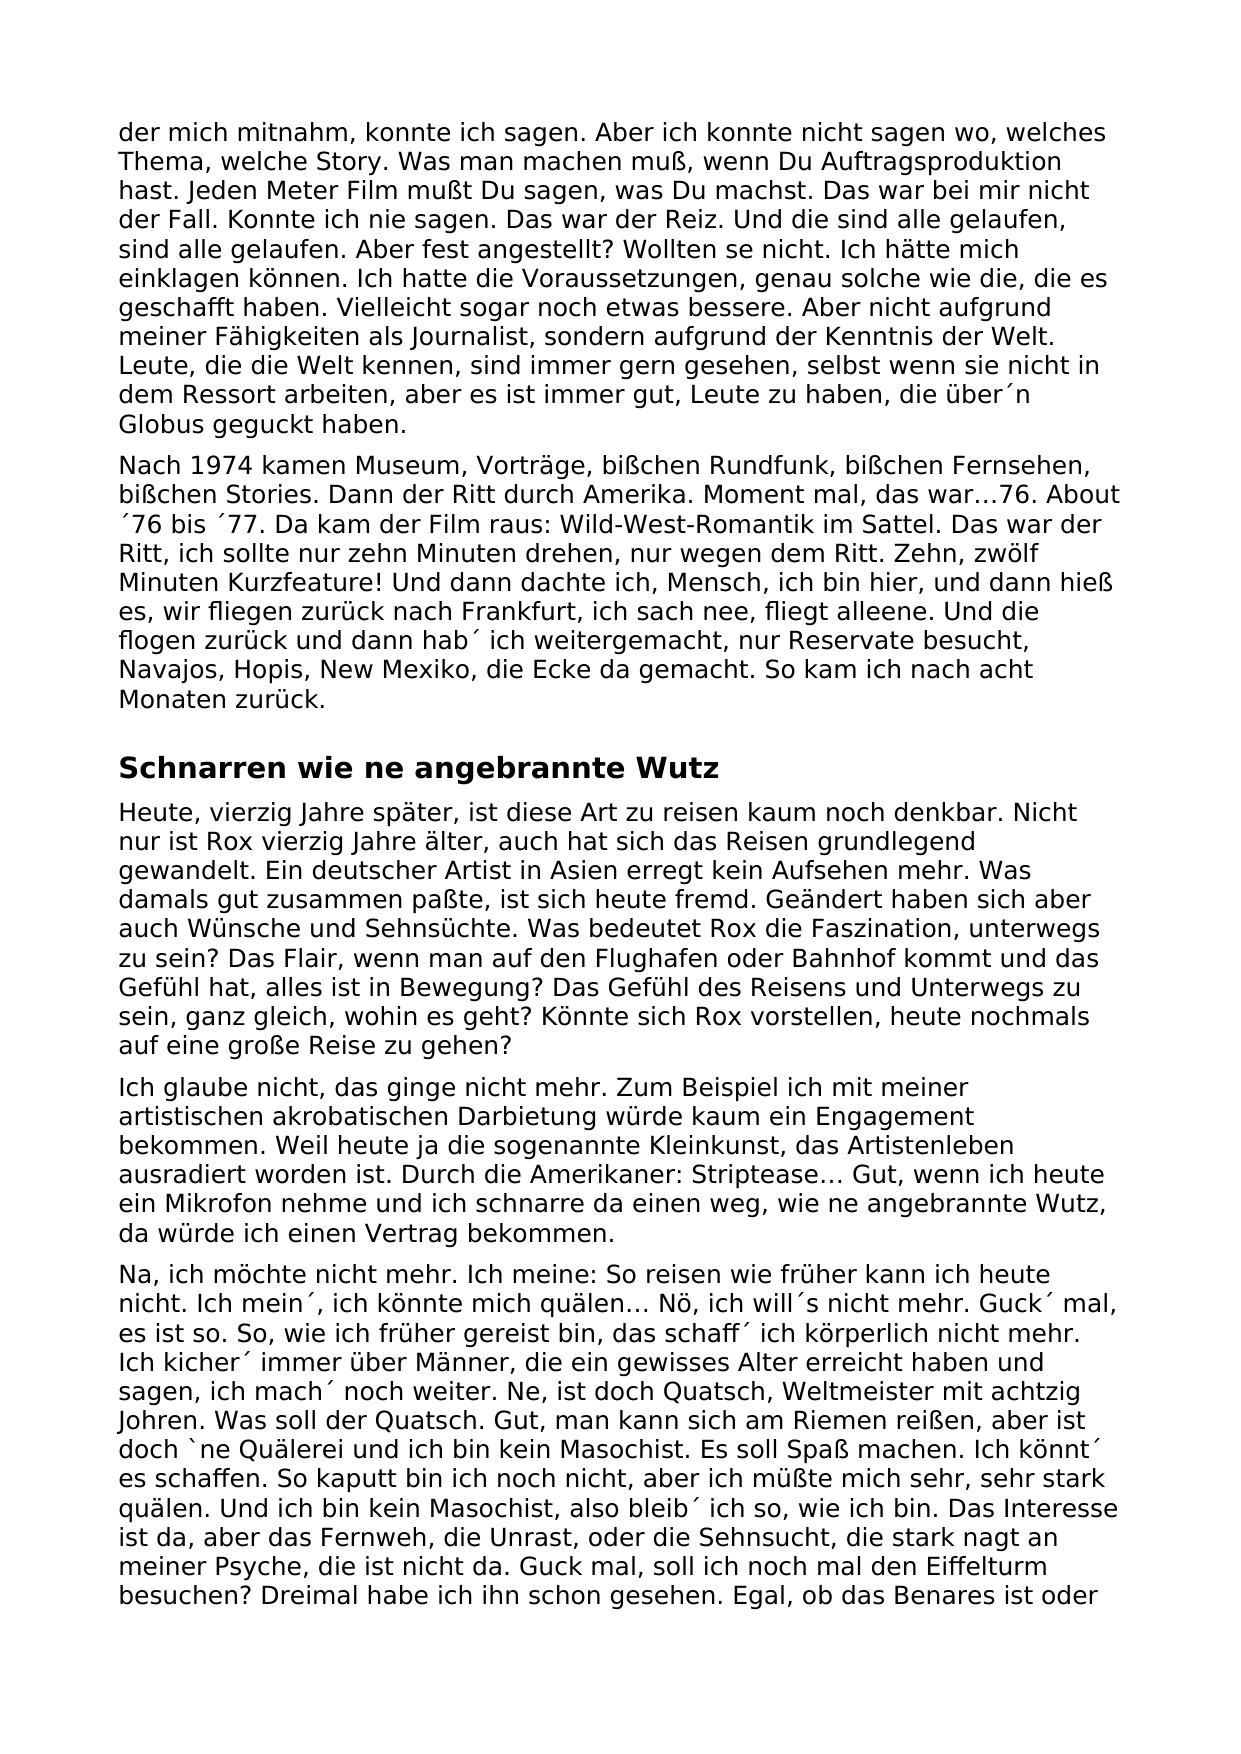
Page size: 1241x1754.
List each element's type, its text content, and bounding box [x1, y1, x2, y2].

text Nach 1974 kamen Museum, Vorträge, bißchen Rundfunk, bißchen Fernsehen, bißchen Stories. Dann der Ritt durch Amerika. Moment mal, das war…76. About ´76 bis ´77. Da kam der Film raus: Wild-West-Romantik im Sattel. Das war der Ritt, ich sollte nur zehn Minuten drehen, nur wegen dem Ritt. Zehn, zwölf Minuten Kurzfeature! Und dann dachte ich, Mensch, ich bin hier, und dann hieß es, wir fliegen zurück nach Frankfurt, ich sach nee, fliegt alleene. Und die flogen zurück und dann hab´ ich weitergemacht, nur Reservate besucht, Navajos, Hopis, New Mexiko, die Ecke da gemacht. So kam ich nach acht Monaten zurück. [118, 451, 1122, 714]
text Na, ich möchte nicht mehr. Ich meine: So reisen wie früher kann ich heute nicht. Ich mein´, ich könnte mich quälen… Nö, ich will´s nicht mehr. Guck´ mal, es ist so. So, wie ich früher gereist bin, das schaff´ ich körperlich nicht mehr. Ich kicher´ immer über Männer, die ein gewisses Alter erreicht haben und sagen, ich mach´ noch weiter. Ne, ist doch Quatsch, Weltmeister mit achtzig Johren. Was soll der Quatsch. Gut, man kann sich am Riemen reißen, aber ist doch `ne Quälerei und ich bin kein Masochist. Es soll Spaß machen. Ich könnt´ es schaffen. So kaputt bin ich noch nicht, aber ich müßte mich sehr, sehr stark quälen. Und ich bin kein Masochist, also bleib´ ich so, wie ich bin. Das Interesse ist da, aber das Fernweh, die Unrast, oder die Sehnsucht, die stark nagt an meiner Psyche, die ist nicht da. Guck mal, soll ich noch mal den Eiffelturm besuchen? Dreimal habe ich ihn schon gesehen. Egal, ob das Benares ist oder [118, 1260, 1122, 1610]
text der mich mitnahm, konnte ich sagen. Aber ich konnte nicht sagen wo, welches Thema, welche Story. Was man machen muß, wenn Du Auftragsproduktion hast. Jeden Meter Film mußt Du sagen, was Du machst. Das war bei mir nicht der Fall. Konnte ich nie sagen. Das war der Reiz. Und die sind alle gelaufen, sind alle gelaufen. Aber fest angestellt? Wollten se nicht. Ich hätte mich einklagen können. Ich hatte die Voraussetzungen, genau solche wie die, die es geschafft haben. Vielleicht sogar noch etwas bessere. Aber nicht aufgrund meiner Fähigkeiten als Journalist, sondern aufgrund der Kenntnis der Welt. Leute, die die Welt kennen, sind immer gern gesehen, selbst wenn sie nicht in dem Ressort arbeiten, aber es ist immer gut, Leute zu haben, die über´n Globus geguckt haben. [118, 118, 1122, 439]
text Ich glaube nicht, das ginge nicht mehr. Zum Beispiel ich mit meiner artistischen akrobatischen Darbietung würde kaum ein Engagement bekommen. Weil heute ja die sogenannte Kleinkunst, das Artistenleben ausradiert worden ist. Durch die Amerikaner: Striptease… Gut, wenn ich heute ein Mikrofon nehme und ich schnarre da einen weg, wie ne angebrannte Wutz, da würde ich einen Vertrag bekommen. [118, 1073, 1122, 1248]
subtitle Schnarren wie ne angebrannte Wutz [118, 751, 1122, 785]
text Heute, vierzig Jahre später, ist diese Art zu reisen kaum noch denkbar. Nicht nur ist Rox vierzig Jahre älter, auch hat sich das Reisen grundlegend gewandelt. Ein deutscher Artist in Asien erregt kein Aufsehen mehr. Was damals gut zusammen paßte, ist sich heute fremd. Geändert haben sich aber auch Wünsche und Sehnsüchte. Was bedeutet Rox die Faszination, unterwegs zu sein? Das Flair, wenn man auf den Flughafen oder Bahnhof kommt und das Gefühl hat, alles ist in Bewegung? Das Gefühl des Reisens und Unterwegs zu sein, ganz gleich, wohin es geht? Könnte sich Rox vorstellen, heute nochmals auf eine große Reise zu gehen? [118, 798, 1122, 1060]
